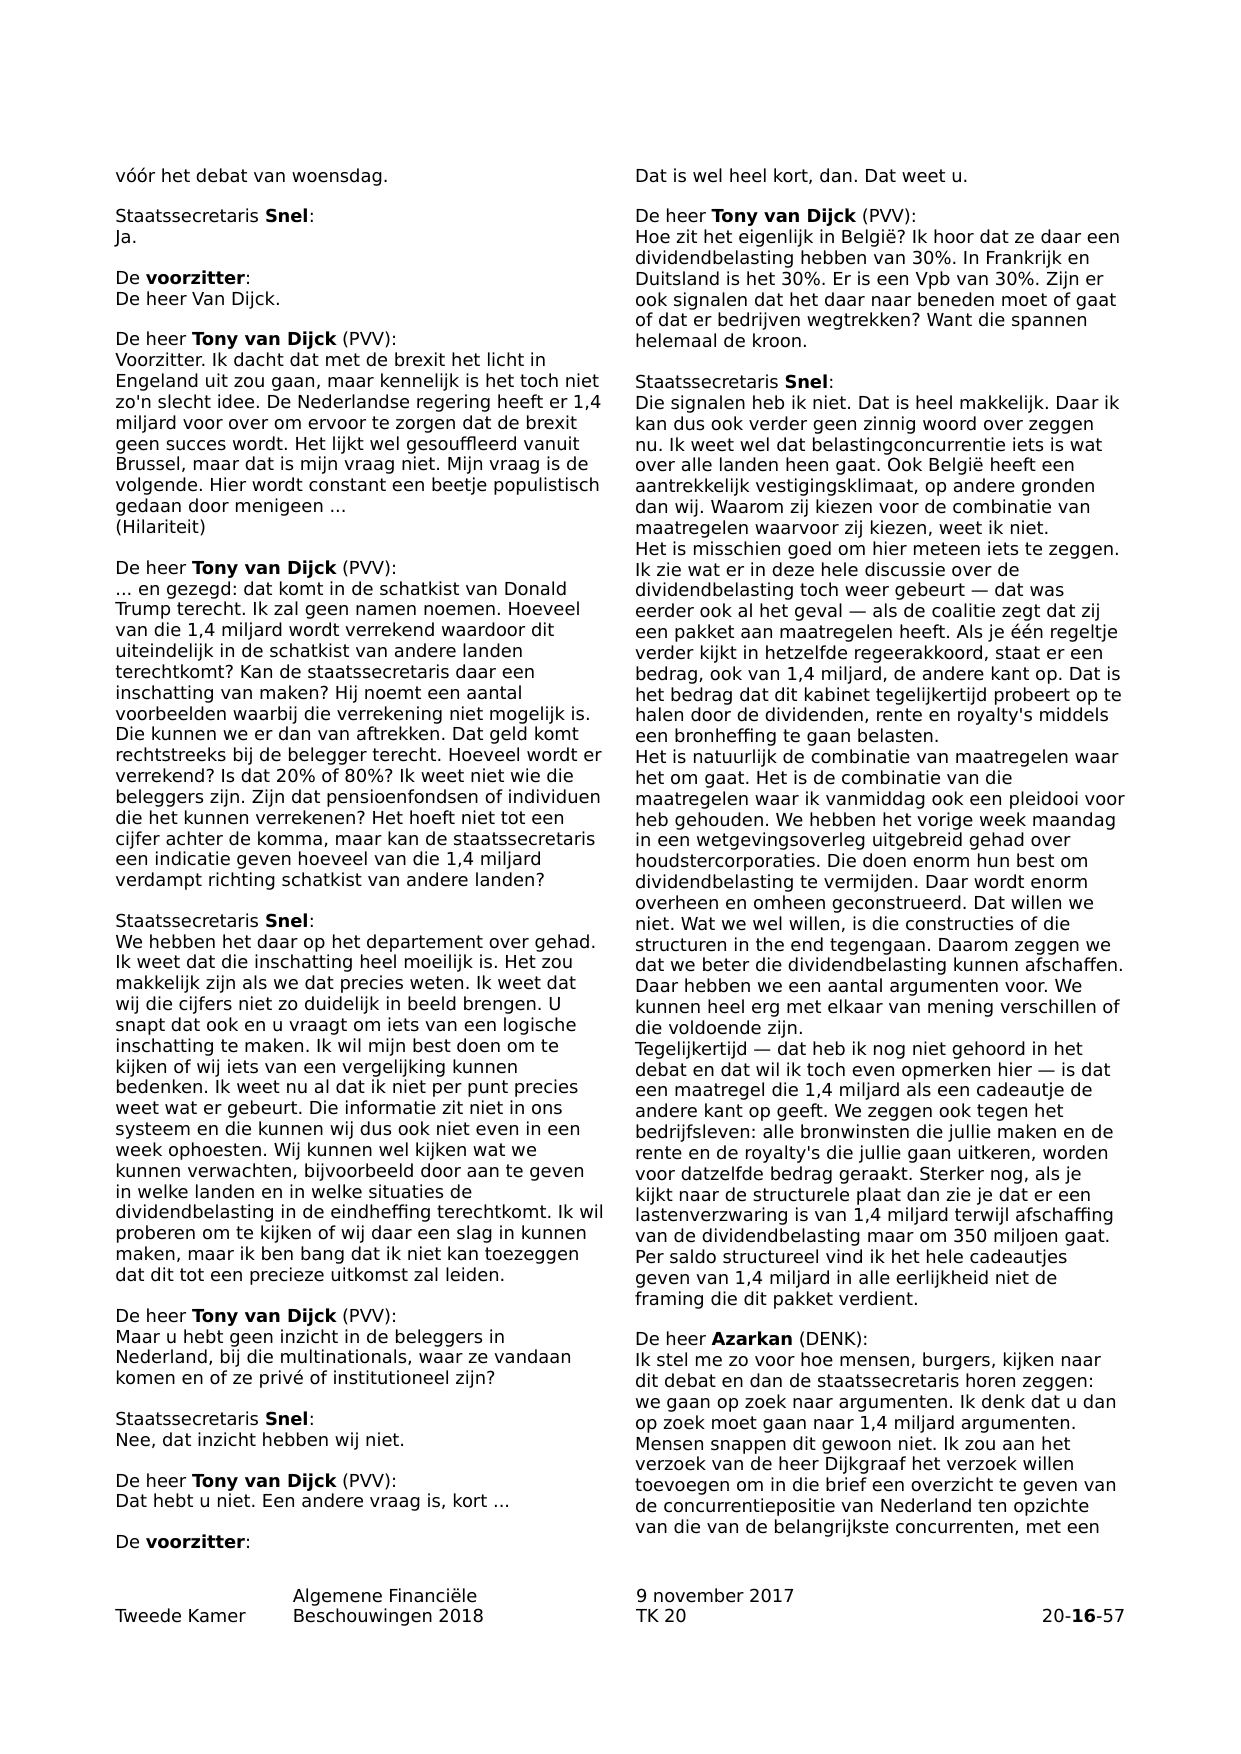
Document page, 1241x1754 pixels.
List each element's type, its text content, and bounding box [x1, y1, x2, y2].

text Dat hebt u niet. Een andere vraag is, kort ... [115, 1491, 605, 1512]
text Dat is wel heel kort, dan. Dat weet u. [635, 165, 1125, 186]
text Staatssecretaris Snel: [115, 1409, 605, 1429]
text De voorzitter: [115, 1532, 605, 1553]
text We hebben het daar op het departement over gehad. Ik weet dat die inschatting heel moeilijk is. Het zou makkelijk zijn als we dat precies weten. Ik weet dat wij die cijfers niet zo duidelijk in beeld brengen. U snapt dat ook en u vraagt om iets van een logische inschatting te maken. Ik wil mijn best doen om te kijken of wij iets van een vergelijking kunnen bedenken. Ik weet nu al dat ik niet per punt precies weet wat er gebeurt. Die informatie zit niet in ons systeem en die kunnen wij dus ook niet even in een week ophoesten. Wij kunnen wel kijken wat we kunnen verwachten, bijvoorbeeld door aan te geven in welke landen en in welke situaties de dividendbelasting in de eindheffing terechtkomt. Ik wil proberen om te kijken of wij daar een slag in kunnen maken, maar ik ben bang dat ik niet kan toezeggen dat dit tot een precieze uitkomst zal leiden. [115, 931, 605, 1286]
text (Hilariteit) [115, 517, 605, 537]
text Staatssecretaris Snel: [115, 911, 605, 931]
text De heer Azarkan (DENK): [635, 1329, 1125, 1350]
text De voorzitter: [115, 268, 605, 288]
text vóór het debat van woensdag. [115, 165, 605, 186]
text Maar u hebt geen inzicht in de beleggers in Nederland, bij die multinationals, waar ze vandaan komen en of ze privé of institutioneel zijn? [115, 1326, 605, 1389]
text ... en gezegd: dat komt in de schatkist van Donald Trump terecht. Ik zal geen namen noemen. Hoeveel van die 1,4 miljard wordt verrekend waardoor dit uiteindelijk in de schatkist van andere landen terechtkomt? Kan de staatssecretaris daar een inschatting van maken? Hij noemt een aantal voorbeelden waarbij die verrekening niet mogelijk is. Die kunnen we er dan van aftrekken. Dat geld komt rechtstreeks bij de belegger terecht. Hoeveel wordt er verrekend? Is dat 20% of 80%? Ik weet niet wie die beleggers zijn. Zijn dat pensioenfondsen of individuen die het kunnen verrekenen? Het hoeft niet tot een cijfer achter de komma, maar kan de staatssecretaris een indicatie geven hoeveel van die 1,4 miljard verdampt richting schatkist van andere landen? [115, 578, 605, 891]
text De heer Van Dijck. [115, 288, 605, 309]
text Het is natuurlijk de combinatie van maatregelen waar het om gaat. Het is de combinatie van die maatregelen waar ik vanmiddag ook een pleidooi voor heb gehouden. We hebben het vorige week maandag in een wetgevingsoverleg uitgebreid gehad over houdstercorporaties. Die doen enorm hun best om dividendbelasting te vermijden. Daar wordt enorm overheen en omheen geconstrueerd. Dat willen we niet. Wat we wel willen, is die constructies of die structuren in the end tegengaan. Daarom zeggen we dat we beter die dividendbelasting kunnen afschaffen. Daar hebben we een aantal argumenten voor. We kunnen heel erg met elkaar van mening verschillen of die voldoende zijn. [635, 747, 1125, 1038]
text De heer Tony van Dijck (PVV): [115, 329, 605, 350]
text Hoe zit het eigenlijk in België? Ik hoor dat ze daar een dividendbelasting hebben van 30%. In Frankrijk en Duitsland is het 30%. Er is een Vpb van 30%. Zijn er ook signalen dat het daar naar beneden moet of gaat of dat er bedrijven wegtrekken? Want die spannen helemaal de kroon. [635, 227, 1125, 352]
text Ik stel me zo voor hoe mensen, burgers, kijken naar dit debat en dan de staatssecretaris horen zeggen: we gaan op zoek naar argumenten. Ik denk dat u dan op zoek moet gaan naar 1,4 miljard argumenten. Mensen snappen dit gewoon niet. Ik zou aan het verzoek van de heer Dijkgraaf het verzoek willen toevoegen om in die brief een overzicht te geven van de concurrentiepositie van Nederland ten opzichte van die van de belangrijkste concurrenten, met een [635, 1350, 1125, 1537]
text De heer Tony van Dijck (PVV): [115, 1470, 605, 1491]
text Staatssecretaris Snel: [115, 206, 605, 227]
text Nee, dat inzicht hebben wij niet. [115, 1429, 605, 1450]
text Voorzitter. Ik dacht dat met de brexit het licht in Engeland uit zou gaan, maar kennelijk is het toch niet zo'n slecht idee. De Nederlandse regering heeft er 1,4 miljard voor over om ervoor te zorgen dat de brexit geen succes wordt. Het lijkt wel gesouffleerd vanuit Brussel, maar dat is mijn vraag niet. Mijn vraag is de volgende. Hier wordt constant een beetje populistisch gedaan door menigeen ... [115, 350, 605, 517]
text De heer Tony van Dijck (PVV): [115, 1306, 605, 1326]
text Het is misschien goed om hier meteen iets te zeggen. Ik zie wat er in deze hele discussie over de dividendbelasting toch weer gebeurt — dat was eerder ook al het geval — als de coalitie zegt dat zij een pakket aan maatregelen heeft. Als je één regeltje verder kijkt in hetzelfde regeerakkoord, staat er een bedrag, ook van 1,4 miljard, de andere kant op. Dat is het bedrag dat dit kabinet tegelijkertijd probeert op te halen door de dividenden, rente en royalty's middels een bronheffing te gaan belasten. [635, 538, 1125, 747]
text Ja. [115, 227, 605, 248]
text De heer Tony van Dijck (PVV): [635, 206, 1125, 227]
text Die signalen heb ik niet. Dat is heel makkelijk. Daar ik kan dus ook verder geen zinnig woord over zeggen nu. Ik weet wel dat belastingconcurrentie iets is wat over alle landen heen gaat. Ook België heeft een aantrekkelijk vestigingsklimaat, op andere gronden dan wij. Waarom zij kiezen voor de combinatie van maatregelen waarvoor zij kiezen, weet ik niet. [635, 393, 1125, 538]
text Tegelijkertijd — dat heb ik nog niet gehoord in het debat en dat wil ik toch even opmerken hier — is dat een maatregel die 1,4 miljard als een cadeautje de andere kant op geeft. We zeggen ook tegen het bedrijfsleven: alle bronwinsten die jullie maken en de rente en de royalty's die jullie gaan uitkeren, worden voor datzelfde bedrag geraakt. Sterker nog, als je kijkt naar de structurele plaat dan zie je dat er een lastenverzwaring is van 1,4 miljard terwijl afschaffing van de dividendbelasting maar om 350 miljoen gaat. Per saldo structureel vind ik het hele cadeautjes geven van 1,4 miljard in alle eerlijkheid niet de framing die dit pakket verdient. [635, 1038, 1125, 1309]
text De heer Tony van Dijck (PVV): [115, 557, 605, 578]
text Staatssecretaris Snel: [635, 372, 1125, 393]
